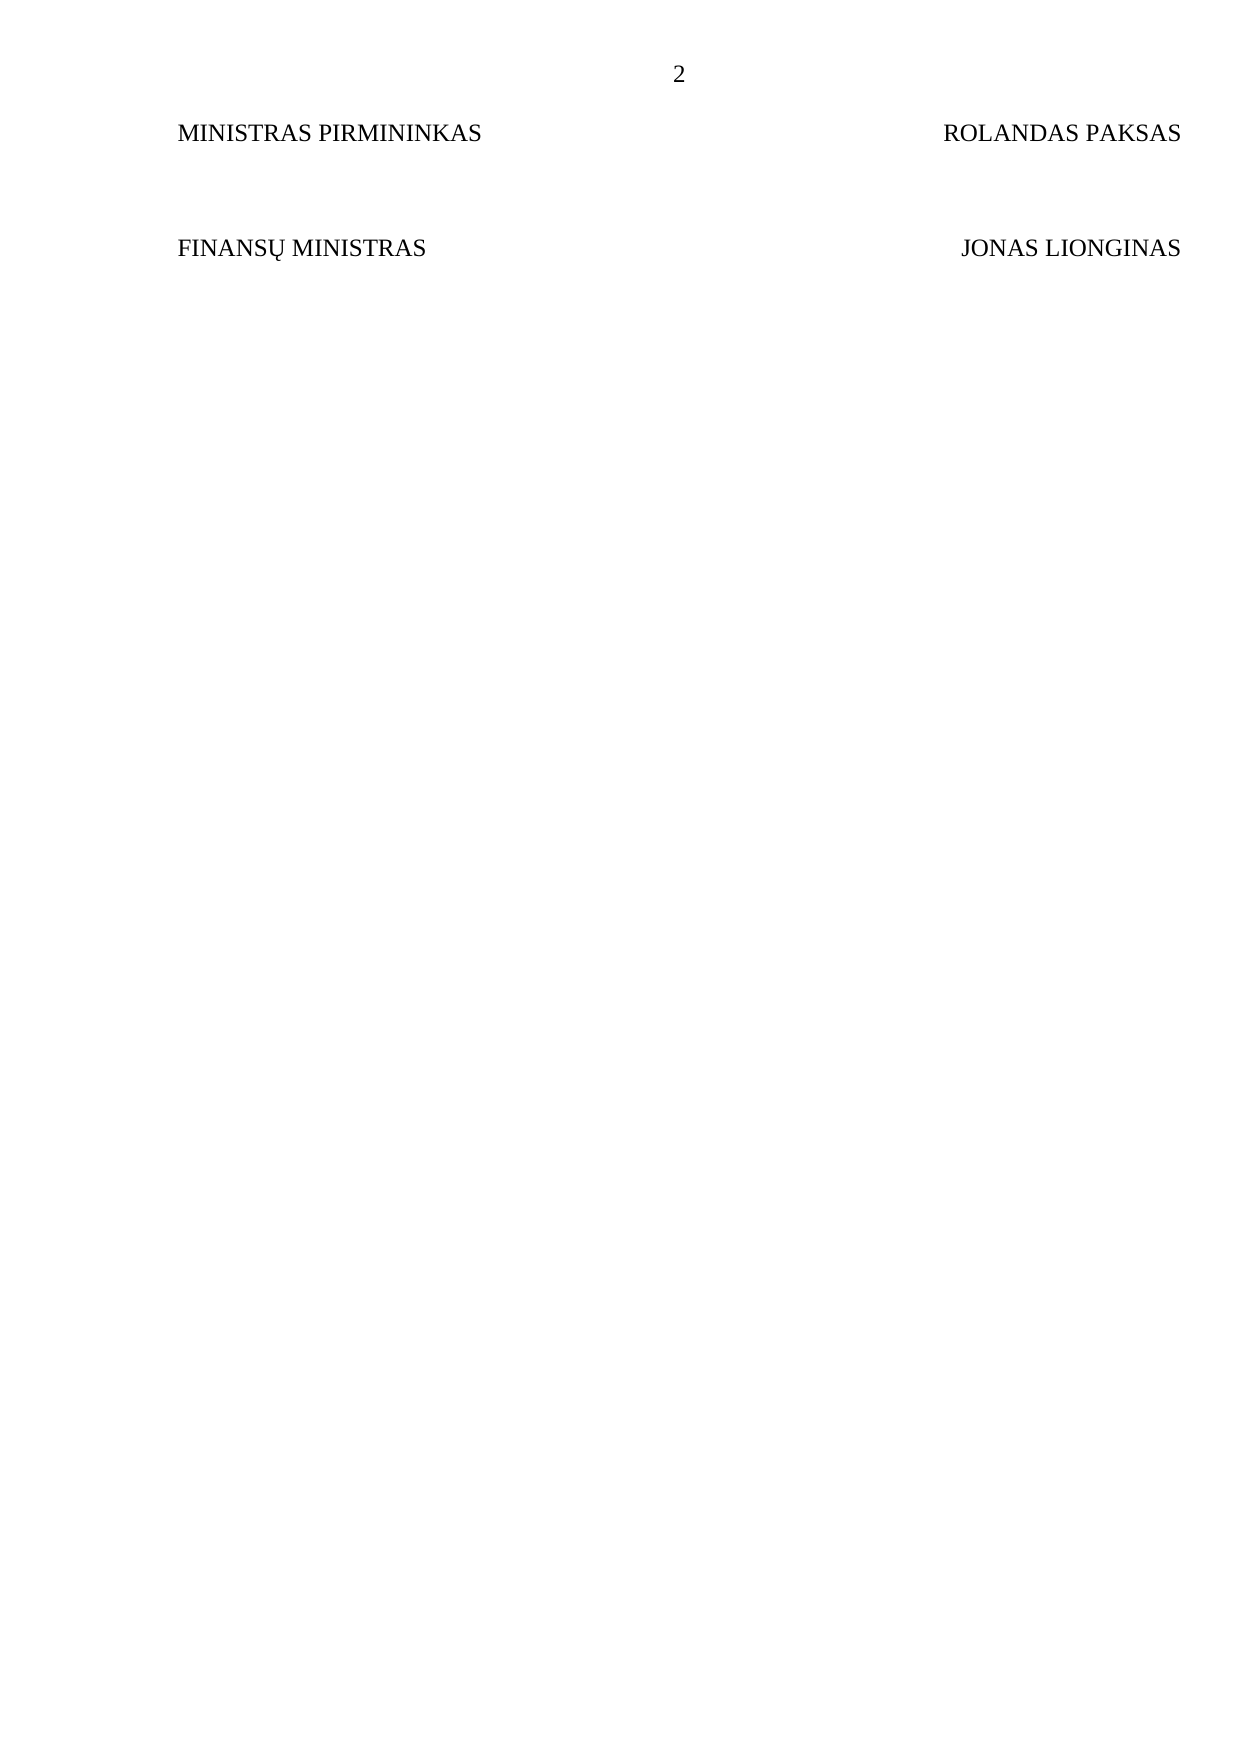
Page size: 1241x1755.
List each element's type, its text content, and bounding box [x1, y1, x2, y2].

text FINANSŲ MINISTRAS JONAS LIONGINAS [177, 233, 1181, 262]
text MINISTRAS PIRMININKAS ROLANDAS PAKSAS [177, 118, 1181, 147]
